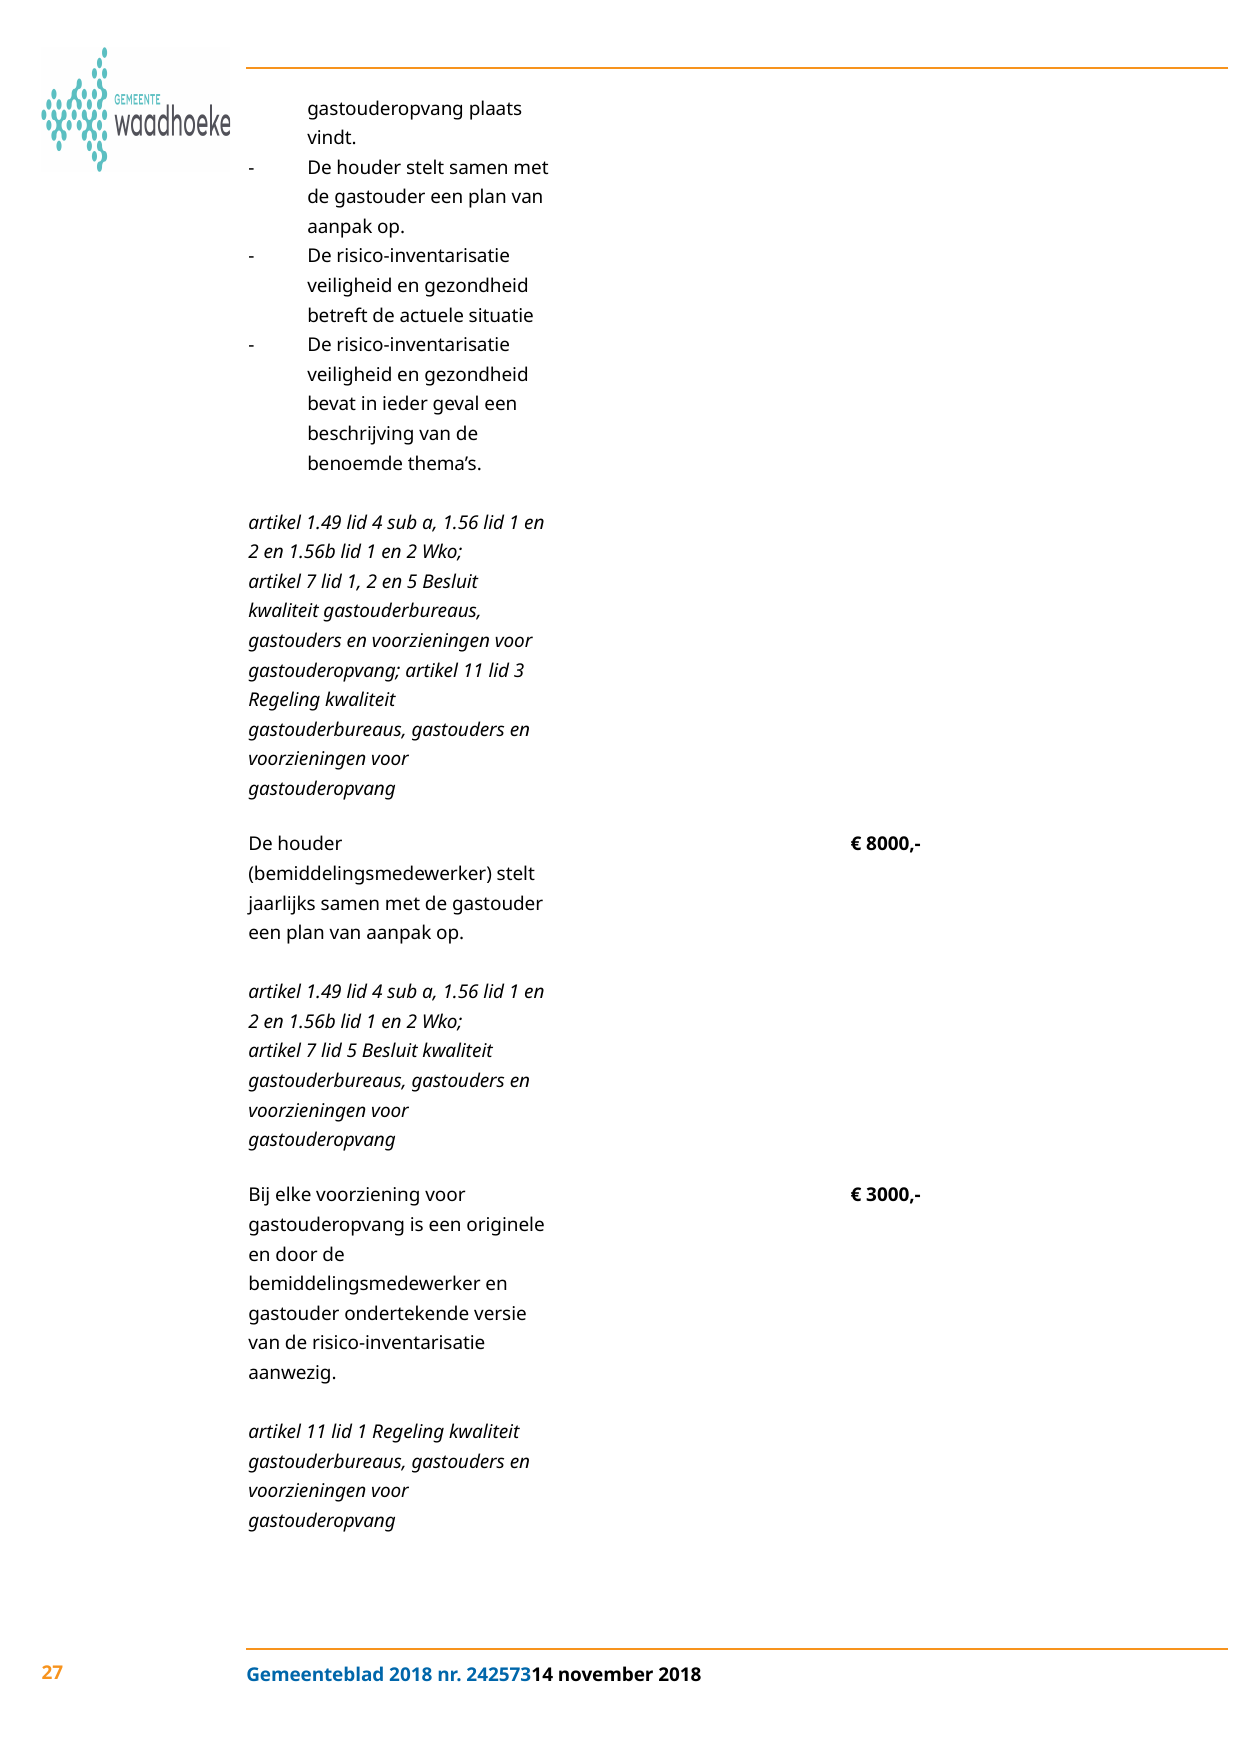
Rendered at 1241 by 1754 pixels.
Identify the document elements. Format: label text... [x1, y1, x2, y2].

table_cell [549, 95, 850, 1562]
table_cell gastouderopvang plaats vindt. De houder stelt samen met de gastouder een plan van aanpak op. De risico-inventarisatie veiligheid en gezondheid betreft de actuele situatie De risico-inventarisatie veiligheid en gezondheid bevat in ieder geval een beschrijving van de benoemde thema’s. artikel 1.49 lid 4 sub a, 1.56 lid 1 en 2 en 1.56b lid 1 en 2 Wko; artikel 7 lid 1, 2 en 5 Besluit kwaliteit gastouderbureaus, gastouders en voorzieningen voor gastouderopvang; artikel 11 lid 3 Regeling kwaliteit gastouderbureaus, gastouders en voorzieningen voor gastouderopvang [248, 95, 549, 831]
table_cell € 8000,- [850, 831, 1152, 1182]
table_cell € 3000,- [850, 1182, 1152, 1562]
picture [41, 47, 231, 172]
table_cell Bij elke voorziening voor gastouderopvang is een originele en door de bemiddelingsmedewerker en gastouder ondertekende versie van de risico-inventarisatie aanwezig. artikel 11 lid 1 Regeling kwaliteit gastouderbureaus, gastouders en voorzieningen voor gastouderopvang [248, 1182, 549, 1562]
table_cell [850, 95, 1152, 831]
table_cell De houder (bemiddelingsmedewerker) stelt jaarlijks samen met de gastouder een plan van aanpak op. artikel 1.49 lid 4 sub a, 1.56 lid 1 en 2 en 1.56b lid 1 en 2 Wko; artikel 7 lid 5 Besluit kwaliteit gastouderbureaus, gastouders en voorzieningen voor gastouderopvang [248, 831, 549, 1182]
